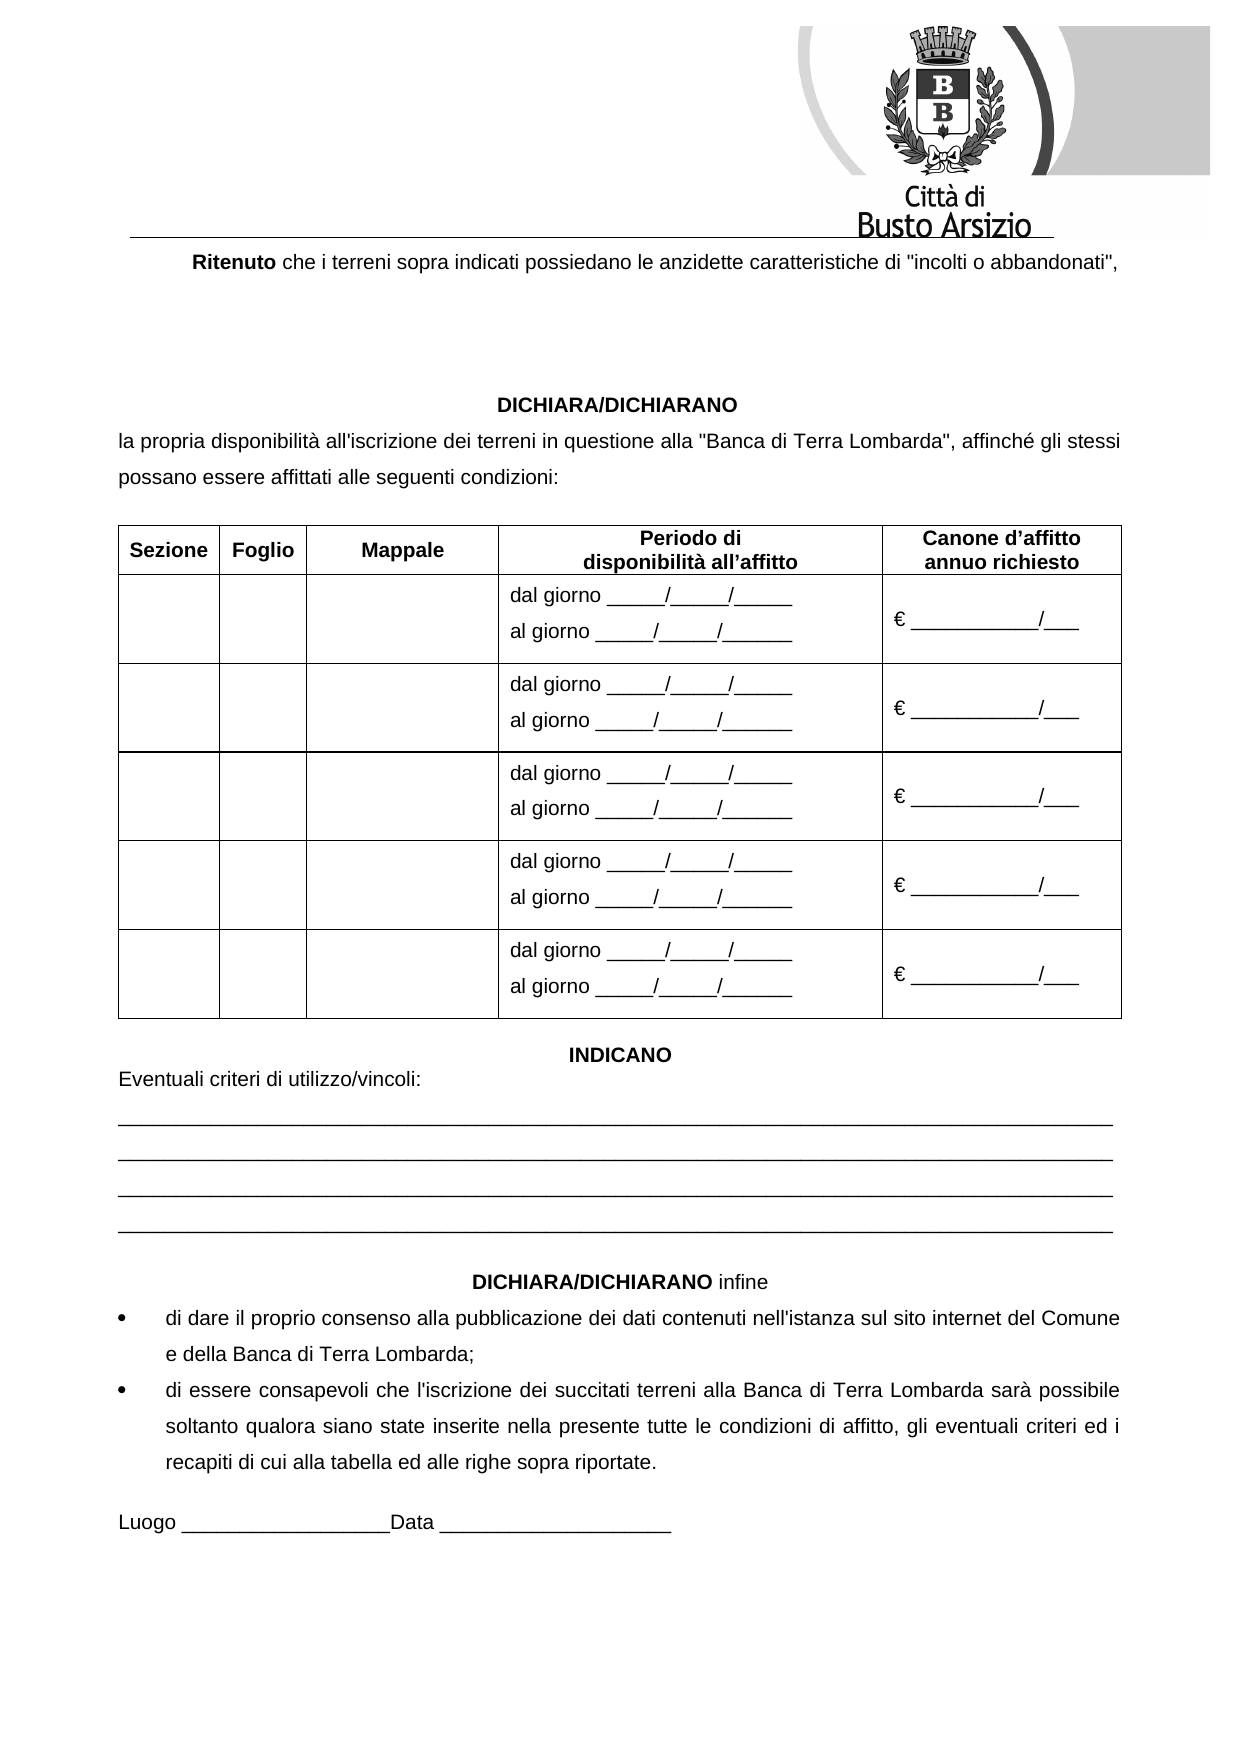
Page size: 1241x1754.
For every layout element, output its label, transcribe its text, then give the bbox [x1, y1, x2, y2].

table_cell € ___________/___ [883, 930, 1121, 1017]
table_cell [220, 575, 306, 663]
table_cell dal giorno _____/_____/_____ al giorno _____/_____/______ [499, 575, 882, 663]
table_cell dal giorno _____/_____/_____ al giorno _____/_____/______ [499, 930, 882, 1017]
text Eventuali criteri di utilizzo/vincoli: [118, 1066, 1122, 1090]
text ______________________________________________________________________________________ [118, 1138, 1122, 1162]
table_cell € ___________/___ [883, 575, 1121, 663]
text INDICANO [118, 1042, 1122, 1066]
table_cell [119, 930, 219, 1017]
table_header Mappale [307, 526, 498, 574]
table_cell [119, 664, 219, 751]
text la propria disponibilità all'iscrizione dei terreni in questione alla "Banca di Terra Lombarda", affinché gli stessi possano essere affittati alle seguenti condizioni: [118, 429, 1122, 489]
table_cell € ___________/___ [883, 664, 1121, 751]
table_header Sezione [119, 526, 219, 574]
table_cell [119, 841, 219, 929]
table_cell € ___________/___ [883, 753, 1121, 840]
table_header Periodo di disponibilità all’affitto [499, 526, 882, 574]
text ______________________________________________________________________________________ [118, 1102, 1122, 1126]
table_cell dal giorno _____/_____/_____ al giorno _____/_____/______ [499, 753, 882, 840]
table_cell [307, 664, 498, 751]
list di dare il proprio consenso alla pubblicazione dei dati contenuti nell'istanza sul sito internet del Comune e della Banca di Terra Lombarda; [118, 1306, 1122, 1366]
text DICHIARA/DICHIARANO [118, 393, 1122, 417]
text ______________________________________________________________________________________ [118, 1174, 1122, 1198]
table_cell dal giorno _____/_____/_____ al giorno _____/_____/______ [499, 841, 882, 929]
table_cell [220, 753, 306, 840]
table_cell [220, 930, 306, 1017]
table_cell € ___________/___ [883, 841, 1121, 929]
table_cell [307, 753, 498, 840]
table_cell [220, 664, 306, 751]
text ______________________________________________________________________________________ [118, 1210, 1122, 1234]
table_cell [119, 575, 219, 663]
table_cell [307, 575, 498, 663]
text DICHIARA/DICHIARANO infine [118, 1270, 1122, 1294]
text Ritenuto che i terreni sopra indicati possiedano le anzidette caratteristiche di "incolti o abbandonati", [118, 99, 1122, 273]
table_cell [307, 930, 498, 1017]
table_cell dal giorno _____/_____/_____ al giorno _____/_____/______ [499, 664, 882, 751]
text Luogo __________________Data ____________________ [118, 1510, 1122, 1534]
table_header Canone d’affitto annuo richiesto [883, 526, 1121, 574]
table_cell [220, 841, 306, 929]
table_cell [307, 841, 498, 929]
list di essere consapevoli che l'iscrizione dei succitati terreni alla Banca di Terra Lombarda sarà possibile soltanto qualora siano state inserite nella presente tutte le condizioni di affitto, gli eventuali criteri ed i recapiti di cui alla tabella ed alle righe sopra riportate. [118, 1378, 1122, 1474]
table_cell [119, 753, 219, 840]
table_header Foglio [220, 526, 306, 574]
